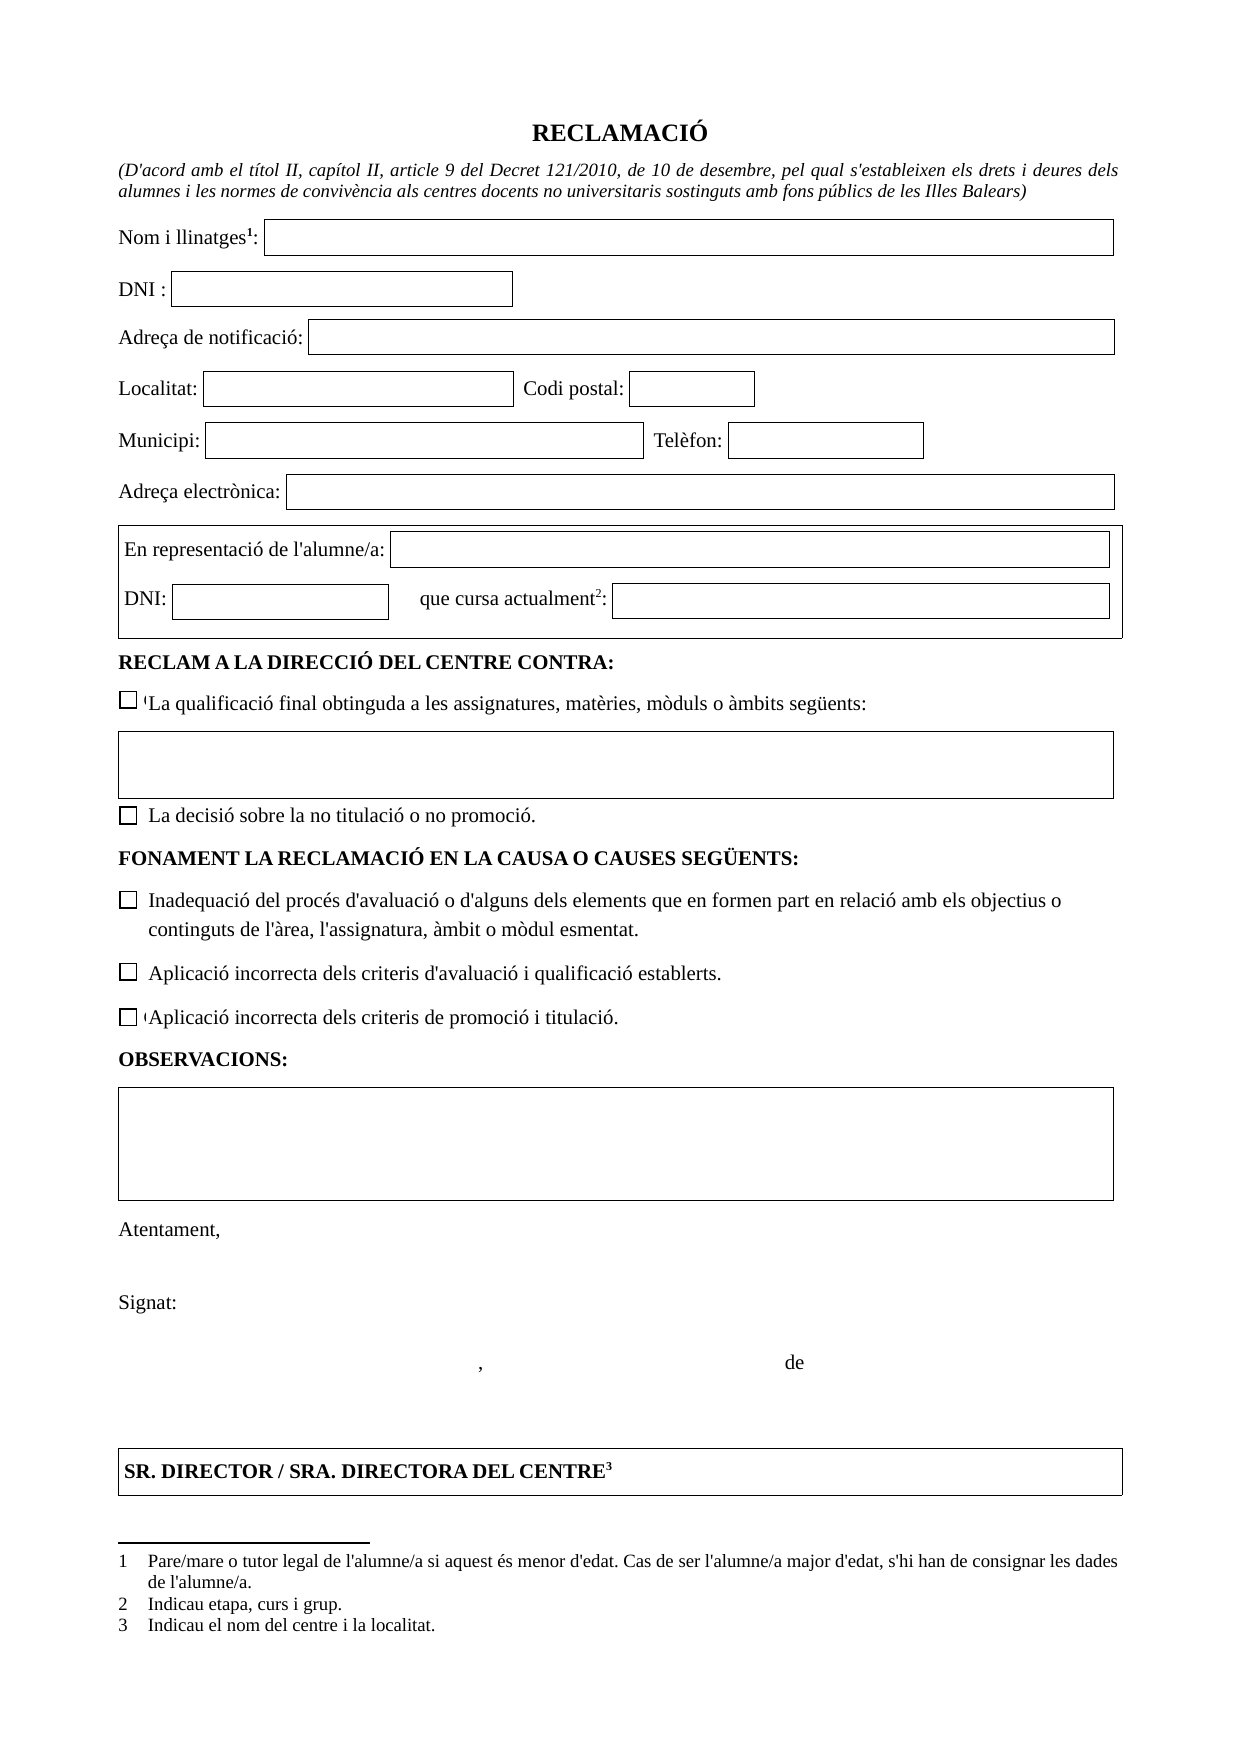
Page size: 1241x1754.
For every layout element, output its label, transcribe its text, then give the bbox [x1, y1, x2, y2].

text La qualificació final obtinguda a les assignatures, matèries, mòduls o àmbits següents: [118, 689, 1122, 715]
text RECLAM A LA DIRECCIÓ DEL CENTRE CONTRA: [118, 649, 1122, 674]
text Pare/mare o tutor legal de l'alumne/a si aquest és menor d'edat. Cas de ser l'alumne/a major d'edat, s'hi han de consignar les dades de l'alumne/a. [118, 1549, 1122, 1593]
text [924, 422, 1122, 458]
text Nom i llinatges: [118, 219, 264, 255]
text (D'acord amb el títol II, capítol II, article 9 del Decret 121/2010, de 10 de desembre, pel qual s'estableixen els drets i deures dels alumnes i les normes de convivència als centres docents no universitaris sostinguts amb fons públics de les Illes Balears) [118, 159, 1122, 202]
text Aplicació incorrecta dels criteris d'avaluació i qualificació establerts. [118, 957, 1122, 986]
text de [779, 1341, 809, 1376]
text Adreça electrònica: [118, 474, 286, 509]
text Localitat: [118, 371, 203, 406]
text Atentament, [118, 1217, 1122, 1241]
text , [478, 1341, 488, 1376]
table_header En representació de l'alumne/a: DNI: que cursa actualment: [119, 526, 1122, 638]
text Adreça de notificació: [118, 319, 308, 354]
text La decisió sobre la no titulació o no promoció. [136, 801, 1122, 829]
text [900, 1341, 1122, 1376]
text [580, 1341, 585, 1376]
text Inadequació del procés d'avaluació o d'alguns dels elements que en formen part en relació amb els objectius o continguts de l'àrea, l'assignatura, àmbit o mòdul esmentat. [118, 886, 1122, 941]
text Telèfon: [644, 422, 728, 458]
text RECLAMACIÓ [118, 118, 1122, 147]
text FONAMENT LA RECLAMACIÓ EN LA CAUSA O CAUSES SEGÜENTS: [118, 846, 1122, 869]
text [755, 371, 1122, 406]
text Aplicació incorrecta dels criteris de promoció i titulació. [147, 1003, 1122, 1031]
text Municipi: [118, 422, 205, 458]
text DNI : [118, 271, 171, 307]
text Codi postal: [514, 371, 629, 406]
text [513, 271, 1122, 307]
text OBSERVACIONS: [118, 1047, 1122, 1071]
text Signat: [118, 1290, 1122, 1314]
table_header SR. DIRECTOR / SRA. DIRECTORA DEL CENTRE [119, 1449, 1122, 1495]
